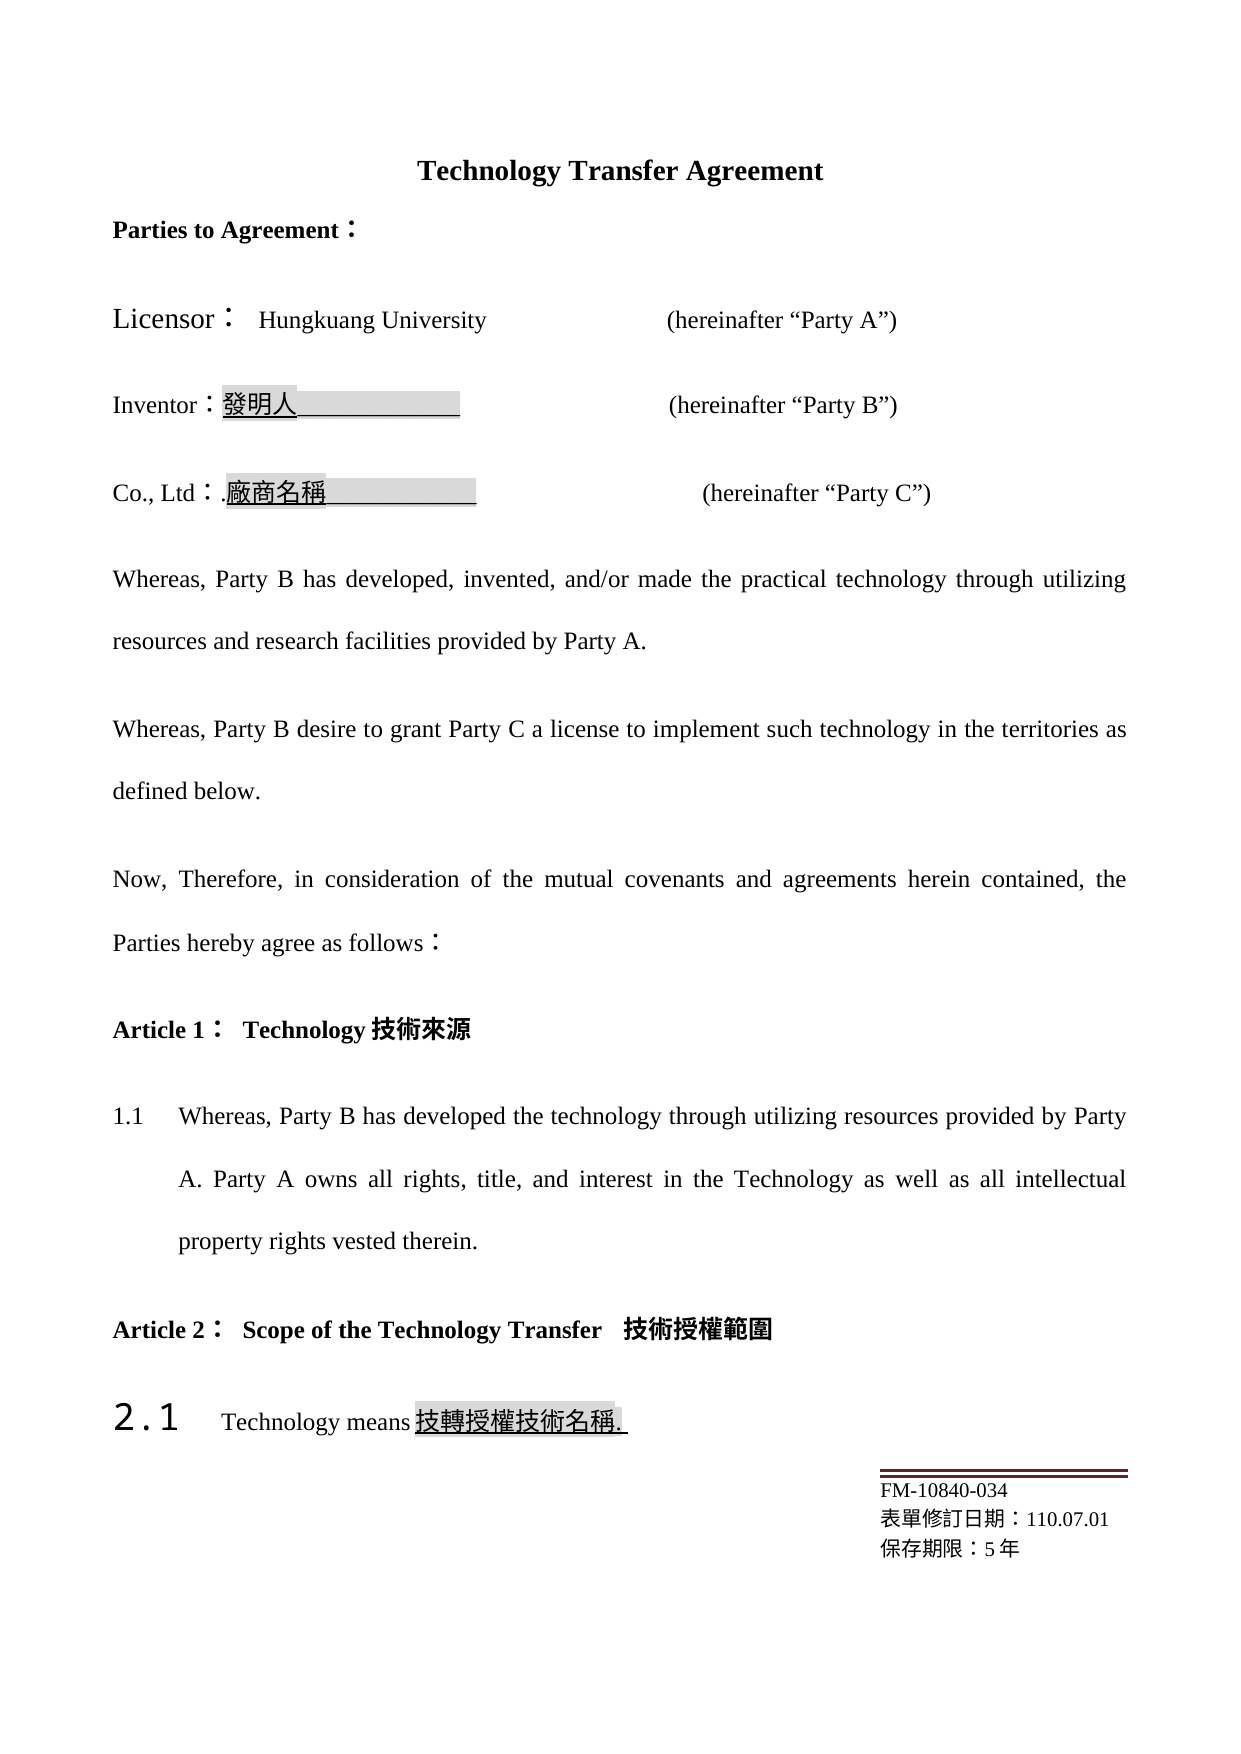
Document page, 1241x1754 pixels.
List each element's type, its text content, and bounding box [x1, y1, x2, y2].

text Whereas, Party B has developed, invented, and/or made the practical technology through utilizing resources and research facilities provided by Party A. [112, 536, 1128, 661]
text Article 2： Scope of the Technology Transfer 技術授權範圍 [112, 1286, 1128, 1349]
list Technology means技轉授權技術名稱. [112, 1374, 1128, 1436]
text Whereas, Party B desire to grant Party C a license to implement such technology in the territories as defined below. [112, 686, 1128, 811]
text Technology Transfer Agreement [112, 153, 1128, 186]
text Now, Therefore, in consideration of the mutual covenants and agreements herein contained, the Parties hereby agree as follows： [112, 836, 1128, 961]
text Co., Ltd：.廠商名稱____________ (hereinafter “Party C”) [112, 449, 1128, 511]
text Article 1： Technology技術來源 [112, 986, 1128, 1049]
list Whereas, Party B has developed the technology through utilizing resources provided by Party A. Party A owns all rights, title, and interest in the Technology as well as all intellectual property rights vested therein. [112, 1074, 1128, 1261]
text Inventor：發明人_____________ (hereinafter “Party B”) [112, 361, 1128, 424]
text Licensor： Hungkuang University (hereinafter “Party A”) [112, 274, 1128, 336]
text Parties to Agreement： [112, 186, 1128, 249]
